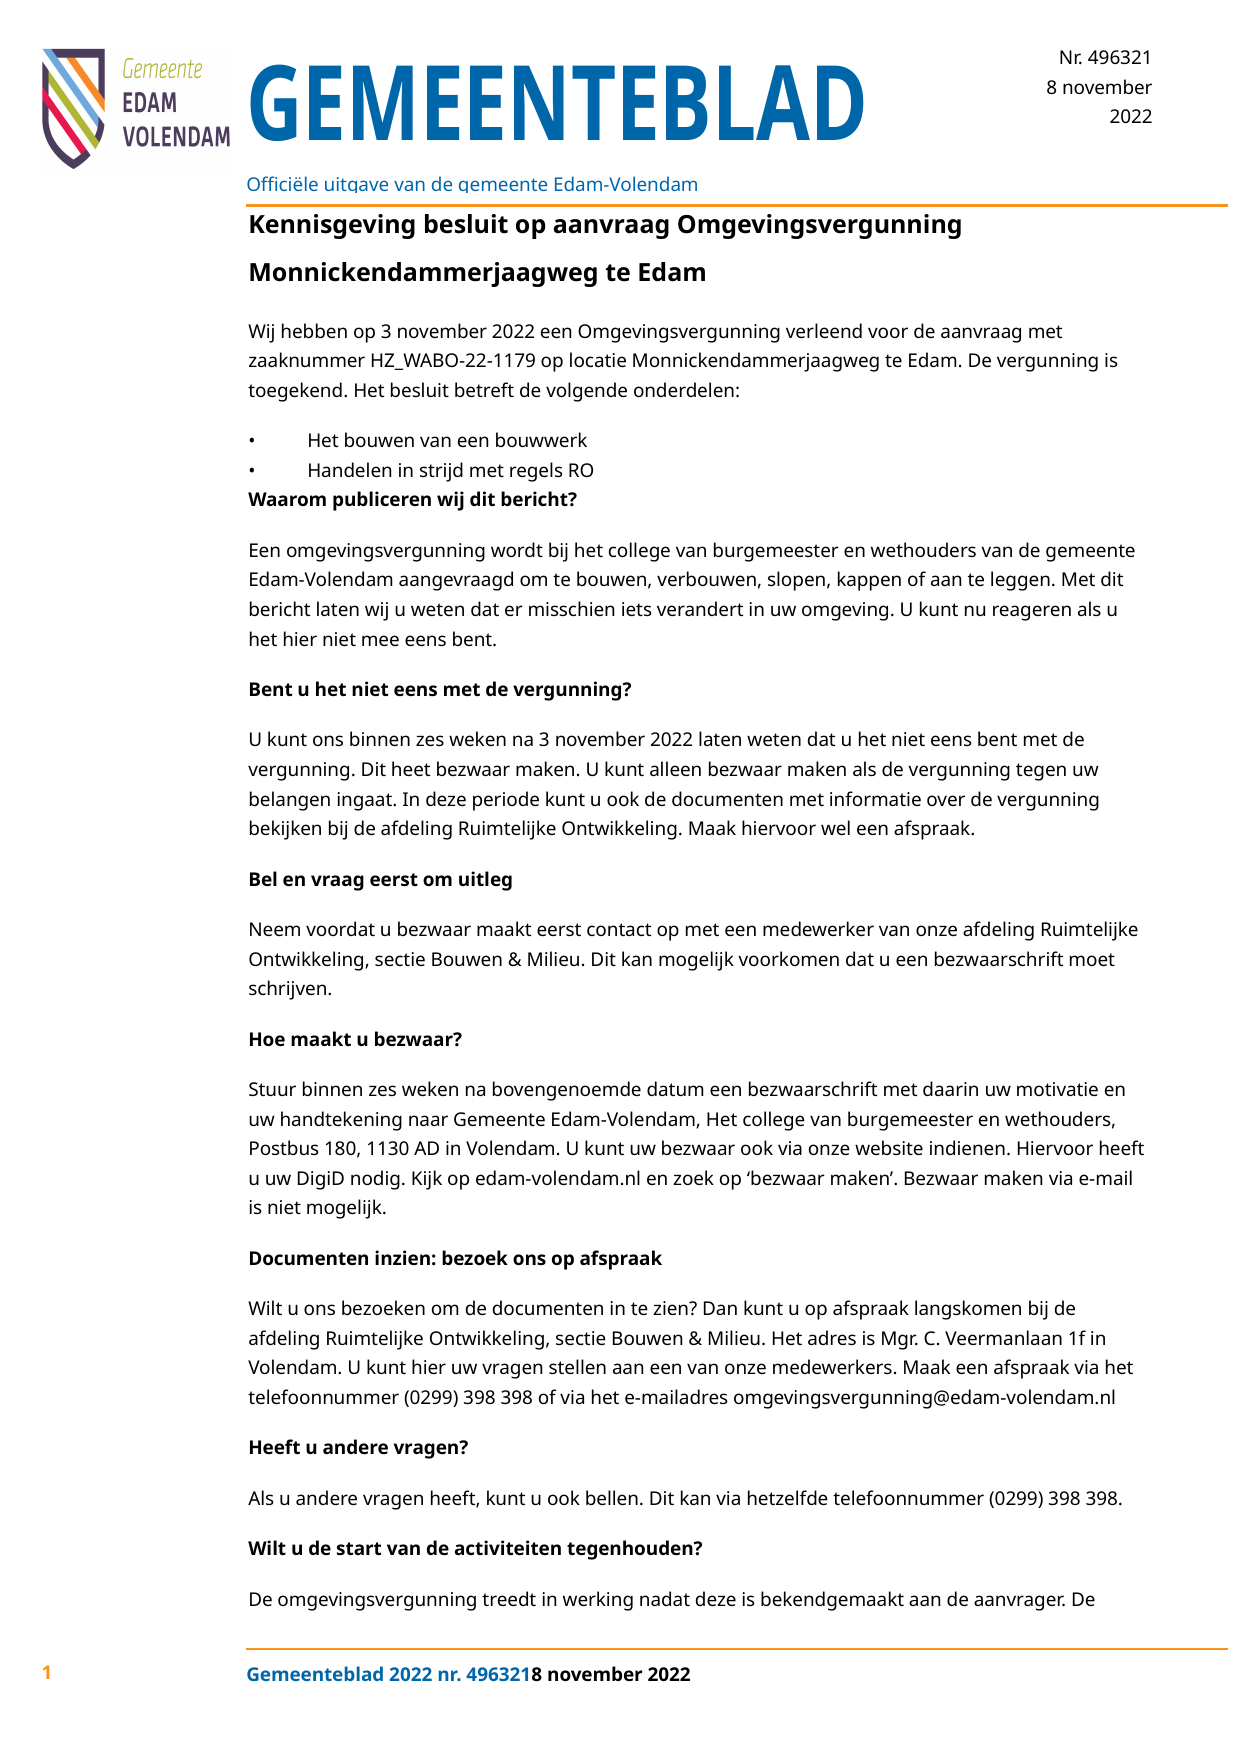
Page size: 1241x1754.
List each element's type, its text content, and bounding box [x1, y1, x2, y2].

text Hoe maakt u bezwaar? [248, 1026, 1152, 1052]
text Documenten inzien: bezoek ons op afspraak [248, 1245, 1152, 1271]
text Als u andere vragen heeft, kunt u ook bellen. Dit kan via hetzelfde telefoonnummer (0299) 398 398. [248, 1485, 1152, 1511]
text Heeft u andere vragen? [248, 1434, 1152, 1460]
text Wij hebben op 3 november 2022 een Omgevingsvergunning verleend voor de aanvraag met zaaknummer HZ_WABO-22-1179 op locatie Monnickendammerjaagweg te Edam. De vergunning is toegekend. Het besluit betreft de volgende onderdelen: [248, 318, 1152, 403]
text Kennisgeving besluit op aanvraag Omgevingsvergunning Monnickendammerjaagweg te Edam [248, 207, 1152, 288]
list Handelen in strijd met regels RO [248, 457, 1152, 483]
text Wilt u de start van de activiteiten tegenhouden? [248, 1535, 1152, 1561]
picture [41, 47, 231, 172]
text Waarom publiceren wij dit bericht? [248, 487, 1152, 512]
text U kunt ons binnen zes weken na 3 november 2022 laten weten dat u het niet eens bent met de vergunning. Dit heet bezwaar maken. U kunt alleen bezwaar maken als de vergunning tegen uw belangen ingaat. In deze periode kunt u ook de documenten met informatie over de vergunning bekijken bij de afdeling Ruimtelijke Ontwikkeling. Maak hiervoor wel een afspraak. [248, 727, 1152, 841]
text Neem voordat u bezwaar maakt eerst contact op met een medewerker van onze afdeling Ruimtelijke Ontwikkeling, sectie Bouwen & Milieu. Dit kan mogelijk voorkomen dat u een bezwaarschrift moet schrijven. [248, 916, 1152, 1001]
text Wilt u ons bezoeken om de documenten in te zien? Dan kunt u op afspraak langskomen bij de afdeling Ruimtelijke Ontwikkeling, sectie Bouwen & Milieu. Het adres is Mgr. C. Veermanlaan 1f in Volendam. U kunt hier uw vragen stellen aan een van onze medewerkers. Maak een afspraak via het telefoonnummer (0299) 398 398 of via het e-mailadres omgevingsvergunning@edam-volendam.nl [248, 1295, 1152, 1410]
text Een omgevingsvergunning wordt bij het college van burgemeester en wethouders van de gemeente Edam-Volendam aangevraagd om te bouwen, verbouwen, slopen, kappen of aan te leggen. Met dit bericht laten wij u weten dat er misschien iets verandert in uw omgeving. U kunt nu reageren als u het hier niet mee eens bent. [248, 537, 1152, 652]
text De omgevingsvergunning treedt in werking nadat deze is bekendgemaakt aan de aanvrager. De [248, 1586, 1152, 1612]
text Stuur binnen zes weken na bovengenoemde datum een bezwaarschrift met daarin uw motivatie en uw handtekening naar Gemeente Edam-Volendam, Het college van burgemeester en wethouders, Postbus 180, 1130 AD in Volendam. U kunt uw bezwaar ook via onze website indienen. Hiervoor heeft u uw DigiD nodig. Kijk op edam-volendam.nl en zoek op ‘bezwaar maken’. Bezwaar maken via e-mail is niet mogelijk. [248, 1076, 1152, 1220]
text Bent u het niet eens met de vergunning? [248, 676, 1152, 702]
text Bel en vraag eerst om uitleg [248, 866, 1152, 892]
list Het bouwen van een bouwwerk [248, 427, 1152, 453]
